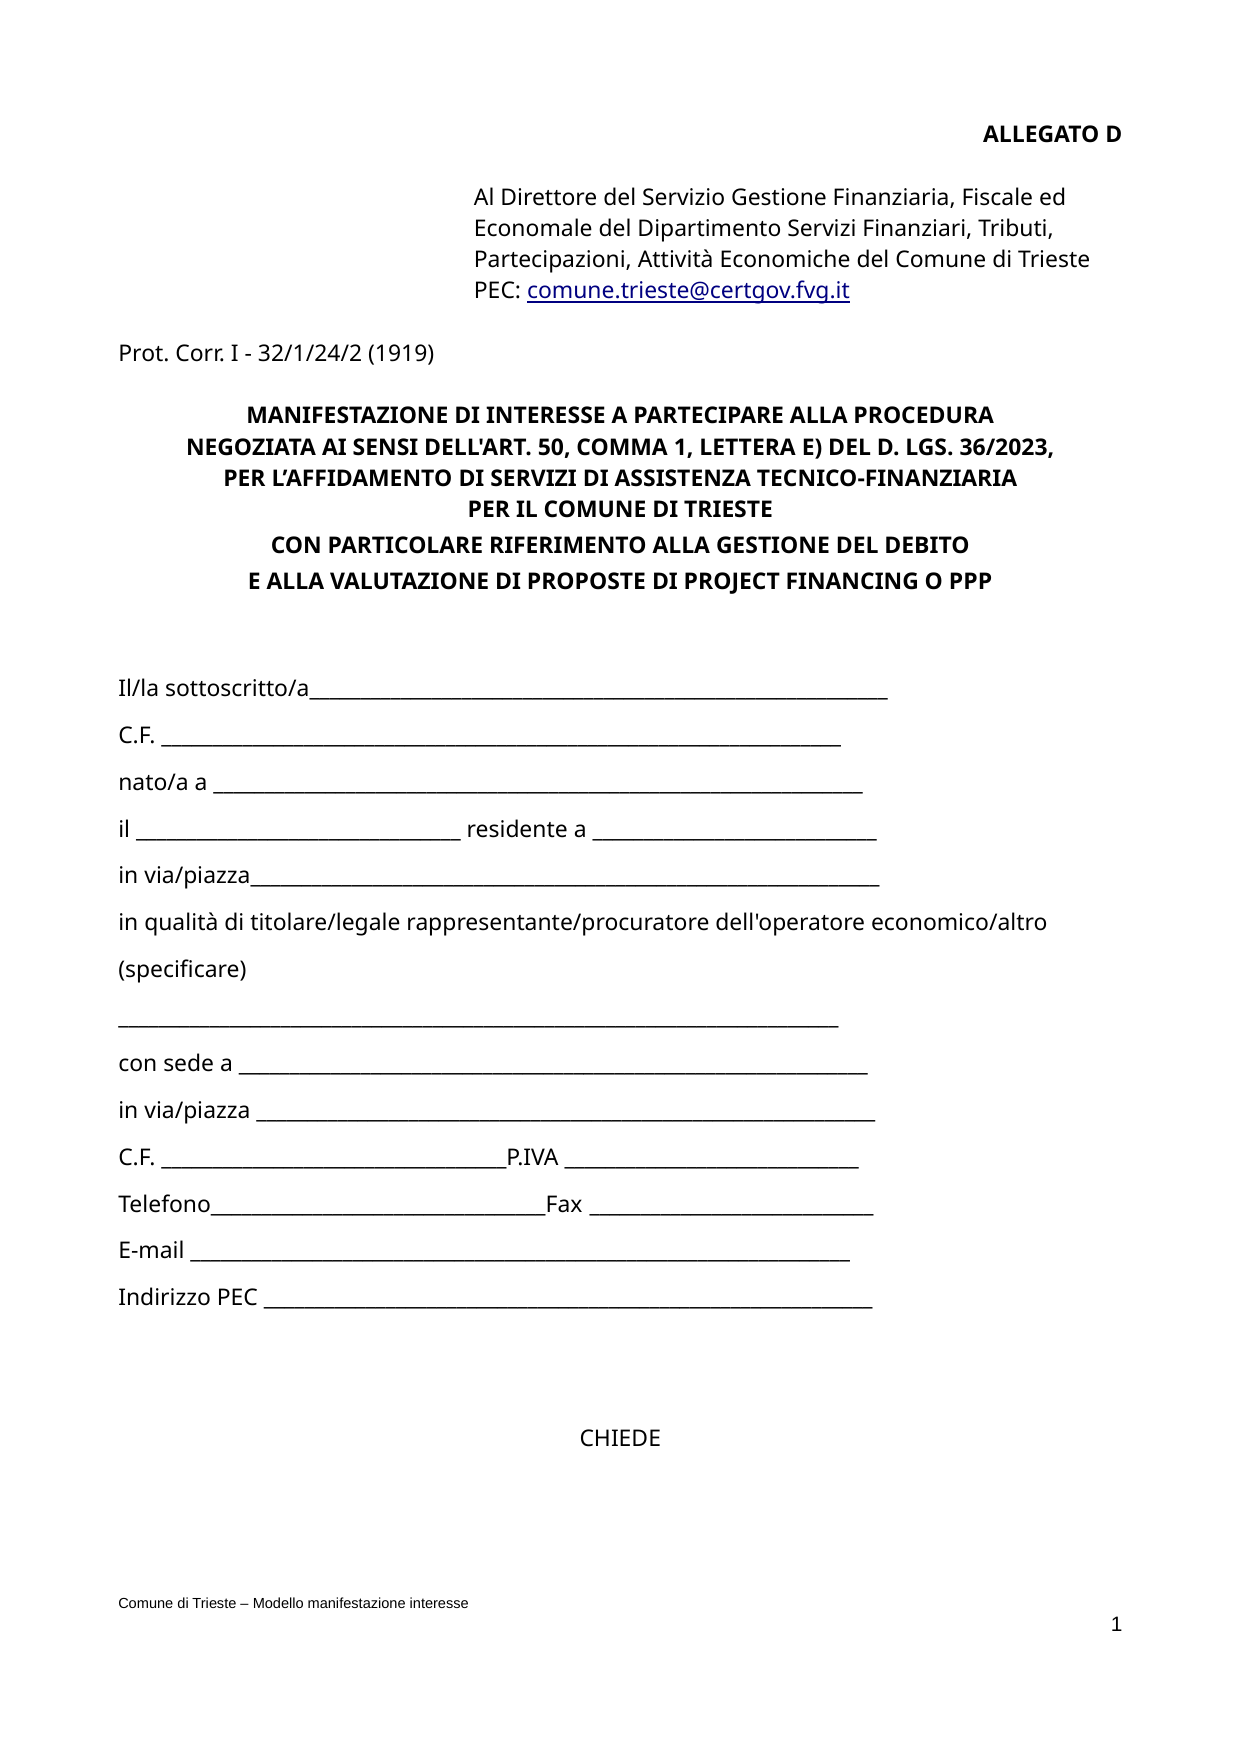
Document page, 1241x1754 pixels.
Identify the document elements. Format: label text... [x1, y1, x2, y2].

text nato/a a ________________________________________________________________ [118, 766, 1122, 797]
text ALLEGATO D [118, 118, 1122, 149]
text in via/piazza______________________________________________________________ [118, 859, 1122, 891]
text Al Direttore del Servizio Gestione Finanziaria, Fiscale ed Economale del Dipartimento Servizi Finanziari, Tributi, Partecipazioni, Attività Economiche del Comune di Trieste [474, 181, 1122, 274]
text E ALLA VALUTAZIONE DI PROPOSTE DI PROJECT FINANCING O PPP [118, 565, 1122, 596]
text PEC: comune.trieste@certgov.fvg.it [474, 274, 1122, 306]
text NEGOZIATA AI SENSI DELL'ART. 50, COMMA 1, LETTERA E) DEL D. LGS. 36/2023, [118, 431, 1122, 462]
text C.F. ___________________________________________________________________ [118, 719, 1122, 750]
text PER L’AFFIDAMENTO DI SERVIZI DI ASSISTENZA TECNICO-FINANZIARIA [118, 462, 1122, 493]
text Indirizzo PEC ____________________________________________________________ [118, 1281, 1122, 1312]
text Il/la sottoscritto/a_________________________________________________________ [118, 672, 1122, 703]
text C.F. __________________________________P.IVA _____________________________ [118, 1141, 1122, 1172]
text con sede a ______________________________________________________________ [118, 1047, 1122, 1078]
text CON PARTICOLARE RIFERIMENTO ALLA GESTIONE DEL DEBITO [118, 529, 1122, 560]
text E-mail _________________________________________________________________ [118, 1234, 1122, 1266]
text in via/piazza _____________________________________________________________ [118, 1094, 1122, 1125]
text CHIEDE [118, 1422, 1122, 1453]
text Prot. Corr. I - 32/1/24/2 (1919) [118, 337, 1122, 368]
text Telefono_________________________________Fax ____________________________ [118, 1187, 1122, 1219]
text PER IL COMUNE DI TRIESTE [118, 493, 1122, 524]
text in qualità di titolare/legale rappresentante/procuratore dell'operatore economico/altro (specificare) [118, 906, 1122, 984]
text MANIFESTAZIONE DI INTERESSE A PARTECIPARE ALLA PROCEDURA [118, 399, 1122, 431]
text _______________________________________________________________________ [118, 1000, 1122, 1031]
text il ________________________________ residente a ____________________________ [118, 812, 1122, 844]
